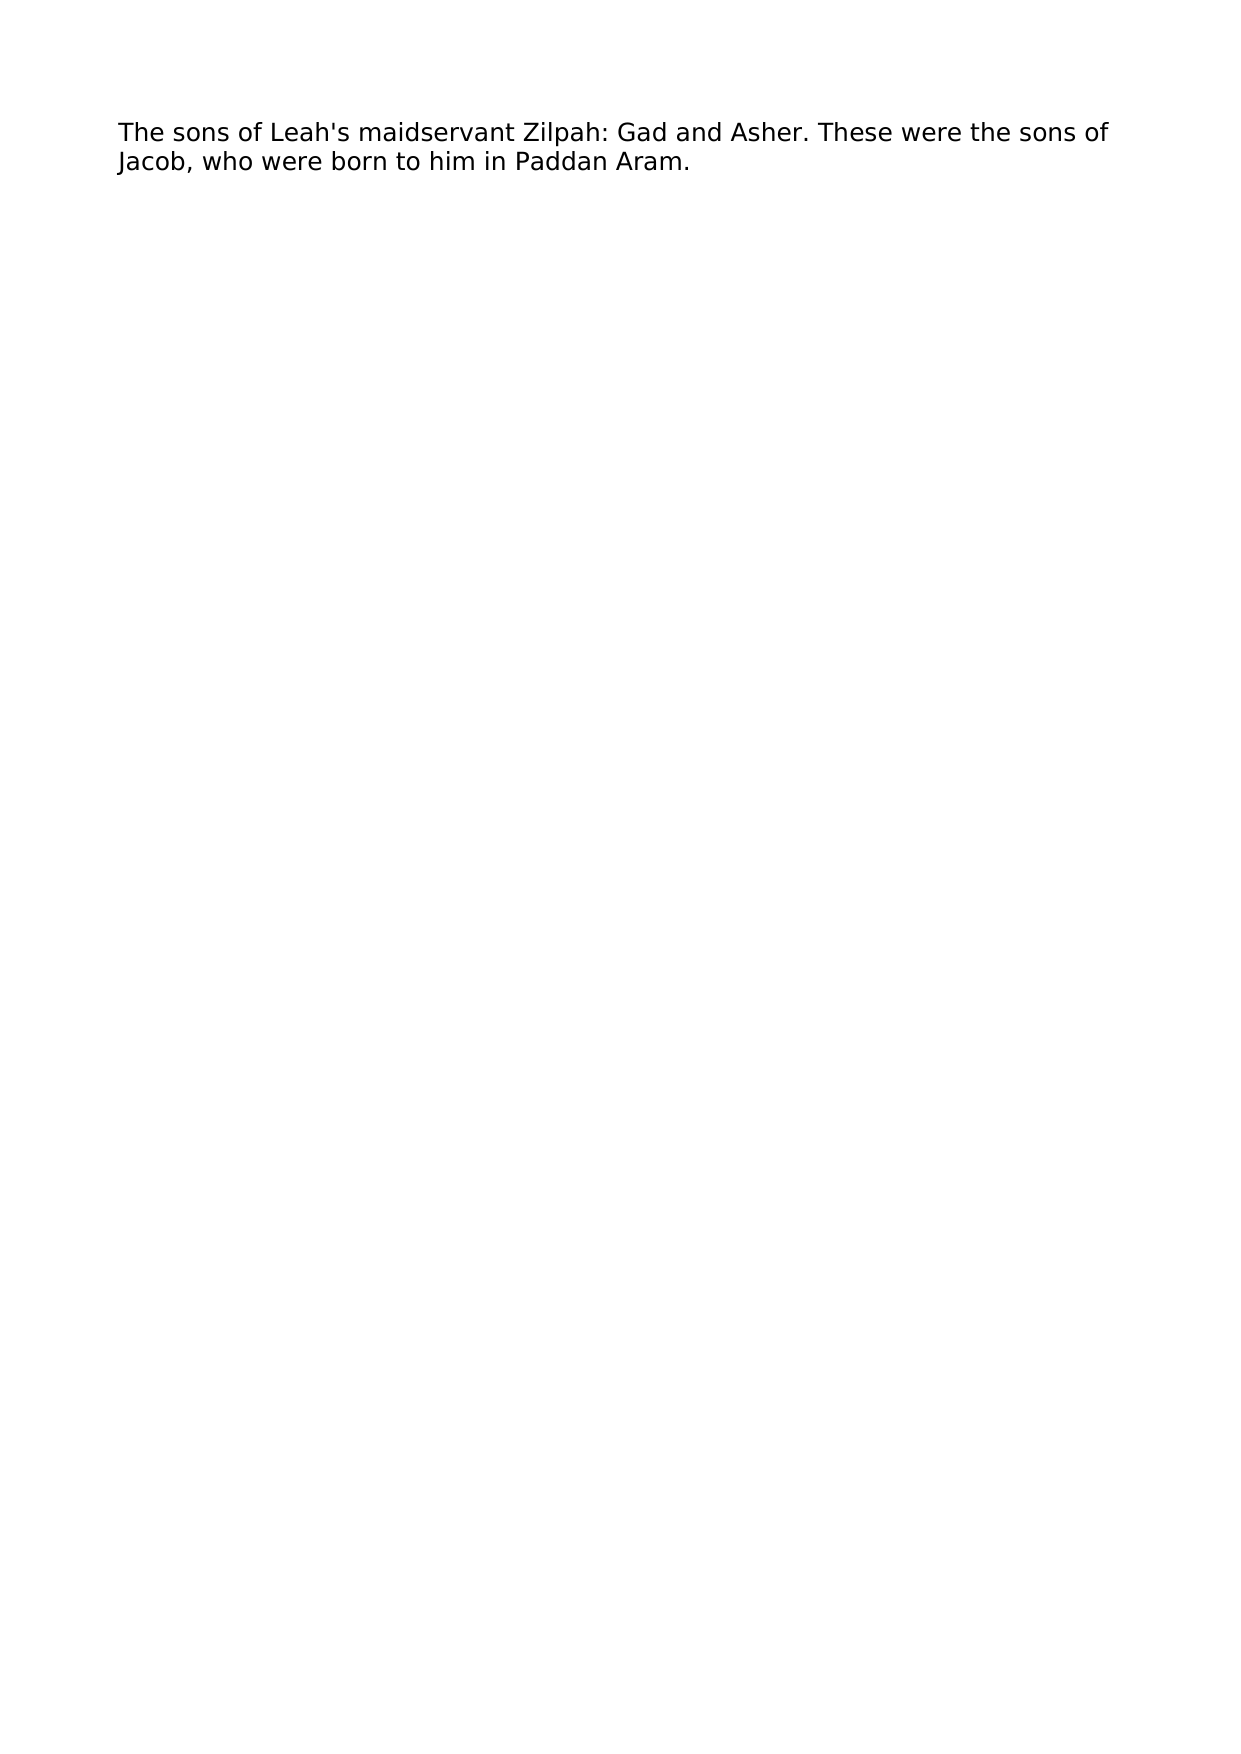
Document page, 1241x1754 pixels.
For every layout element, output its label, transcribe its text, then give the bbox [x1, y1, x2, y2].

text The sons of Leah's maidservant Zilpah: Gad and Asher. These were the sons of Jacob, who were born to him in Paddan Aram. [118, 118, 1122, 176]
